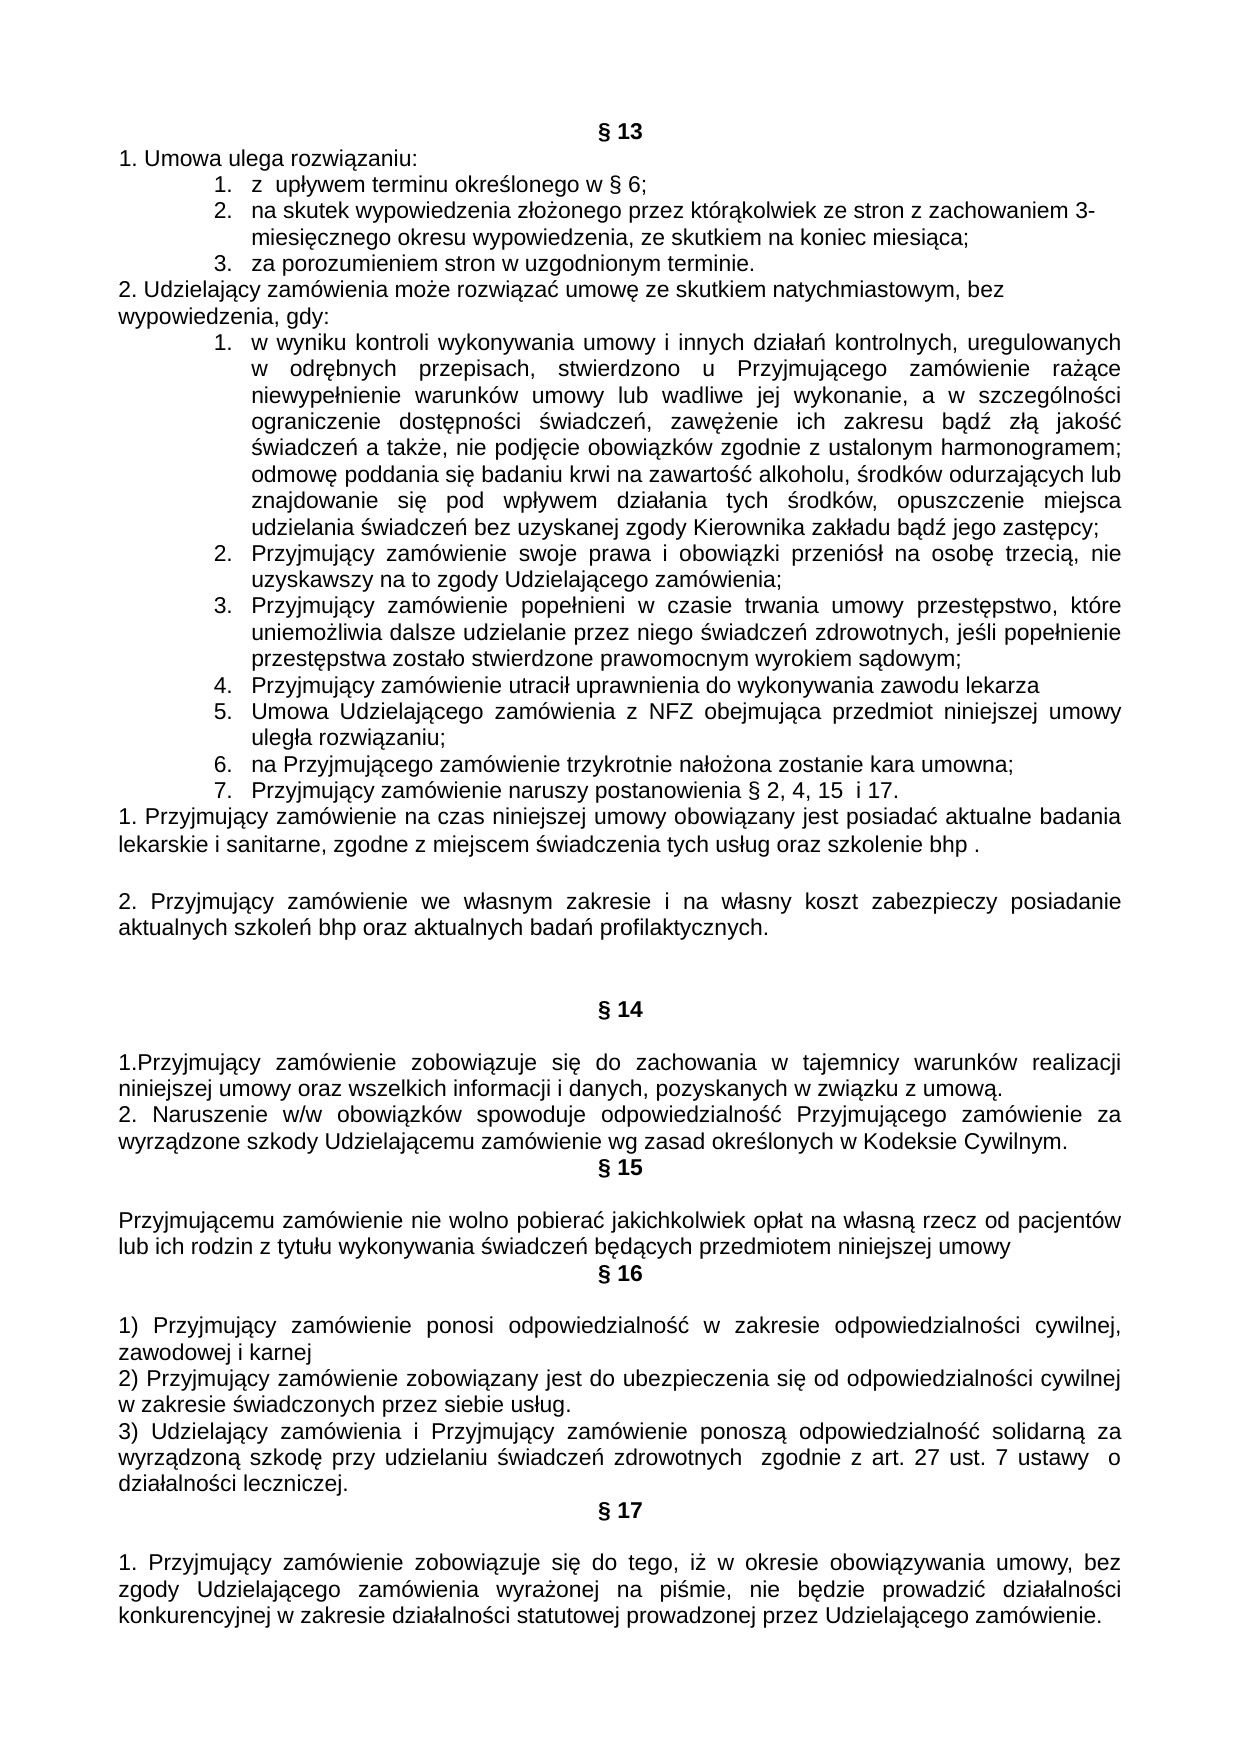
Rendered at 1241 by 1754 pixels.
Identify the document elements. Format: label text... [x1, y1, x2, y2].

text § 17 [118, 1497, 1122, 1523]
list Przyjmujący zamówienie naruszy postanowienia § 2, 4, 15 i 17. [213, 777, 1122, 803]
text 1. Przyjmujący zamówienie na czas niniejszej umowy obowiązany jest posiadać aktualne badania lekarskie i sanitarne, zgodne z miejscem świadczenia tych usług oraz szkolenie bhp . [118, 803, 1122, 857]
text 2) Przyjmujący zamówienie zobowiązany jest do ubezpieczenia się od odpowiedzialności cywilnej w zakresie świadczonych przez siebie usług. [118, 1365, 1122, 1418]
list Przyjmujący zamówienie popełnieni w czasie trwania umowy przestępstwo, które uniemożliwia dalsze udzielanie przez niego świadczeń zdrowotnych, jeśli popełnienie przestępstwa zostało stwierdzone prawomocnym wyrokiem sądowym; [213, 592, 1122, 672]
text 1.Przyjmujący zamówienie zobowiązuje się do zachowania w tajemnicy warunków realizacji niniejszej umowy oraz wszelkich informacji i danych, pozyskanych w związku z umową. [118, 1049, 1122, 1101]
text § 16 [118, 1259, 1122, 1286]
text § 15 [118, 1154, 1122, 1180]
text 1. Przyjmujący zamówienie zobowiązuje się do tego, iż w okresie obowiązywania umowy, bez zgody Udzielającego zamówienia wyrażonej na piśmie, nie będzie prowadzić działalności konkurencyjnej w zakresie działalności statutowej prowadzonej przez Udzielającego zamówienie. [118, 1549, 1122, 1628]
text 1) Przyjmujący zamówienie ponosi odpowiedzialność w zakresie odpowiedzialności cywilnej, zawodowej i karnej [118, 1312, 1122, 1365]
text § 13 [118, 118, 1122, 144]
list Umowa Udzielającego zamówienia z NFZ obejmująca przedmiot niniejszej umowy uległa rozwiązaniu; [213, 698, 1122, 751]
text § 14 [118, 996, 1122, 1022]
list Przyjmujący zamówienie utracił uprawnienia do wykonywania zawodu lekarza [213, 672, 1122, 698]
list w wyniku kontroli wykonywania umowy i innych działań kontrolnych, uregulowanych w odrębnych przepisach, stwierdzono u Przyjmującego zamówienie rażące niewypełnienie warunków umowy lub wadliwe jej wykonanie, a w szczególności ograniczenie dostępności świadczeń, zawężenie ich zakresu bądź złą jakość świadczeń a także, nie podjęcie obowiązków zgodnie z ustalonym harmonogramem; odmowę poddania się badaniu krwi na zawartość alkoholu, środków odurzających lub znajdowanie się pod wpływem działania tych środków, opuszczenie miejsca udzielania świadczeń bez uzyskanej zgody Kierownika zakładu bądź jego zastępcy; [213, 329, 1122, 540]
list na Przyjmującego zamówienie trzykrotnie nałożona zostanie kara umowna; [213, 751, 1122, 777]
list za porozumieniem stron w uzgodnionym terminie. [213, 250, 1122, 276]
text Przyjmującemu zamówienie nie wolno pobierać jakichkolwiek opłat na własną rzecz od pacjentów lub ich rodzin z tytułu wykonywania świadczeń będących przedmiotem niniejszej umowy [118, 1207, 1122, 1259]
text 1. Umowa ulega rozwiązaniu: [112, 144, 1122, 171]
text 3) Udzielający zamówienia i Przyjmujący zamówienie ponoszą odpowiedzialność solidarną za wyrządzoną szkodę przy udzielaniu świadczeń zdrowotnych zgodnie z art. 27 ust. 7 ustawy o działalności leczniczej. [118, 1418, 1122, 1497]
list z upływem terminu określonego w § 6; [213, 171, 1122, 197]
text 2. Naruszenie w/w obowiązków spowoduje odpowiedzialność Przyjmującego zamówienie za wyrządzone szkody Udzielającemu zamówienie wg zasad określonych w Kodeksie Cywilnym. [118, 1101, 1122, 1154]
list Przyjmujący zamówienie swoje prawa i obowiązki przeniósł na osobę trzecią, nie uzyskawszy na to zgody Udzielającego zamówienia; [213, 540, 1122, 592]
list na skutek wypowiedzenia złożonego przez którąkolwiek ze stron z zachowaniem 3-miesięcznego okresu wypowiedzenia, ze skutkiem na koniec miesiąca; [213, 197, 1122, 250]
text 2. Udzielający zamówienia może rozwiązać umowę ze skutkiem natychmiastowym, bez wypowiedzenia, gdy: [118, 276, 1122, 329]
text 2. Przyjmujący zamówienie we własnym zakresie i na własny koszt zabezpieczy posiadanie aktualnych szkoleń bhp oraz aktualnych badań profilaktycznych. [118, 888, 1122, 940]
